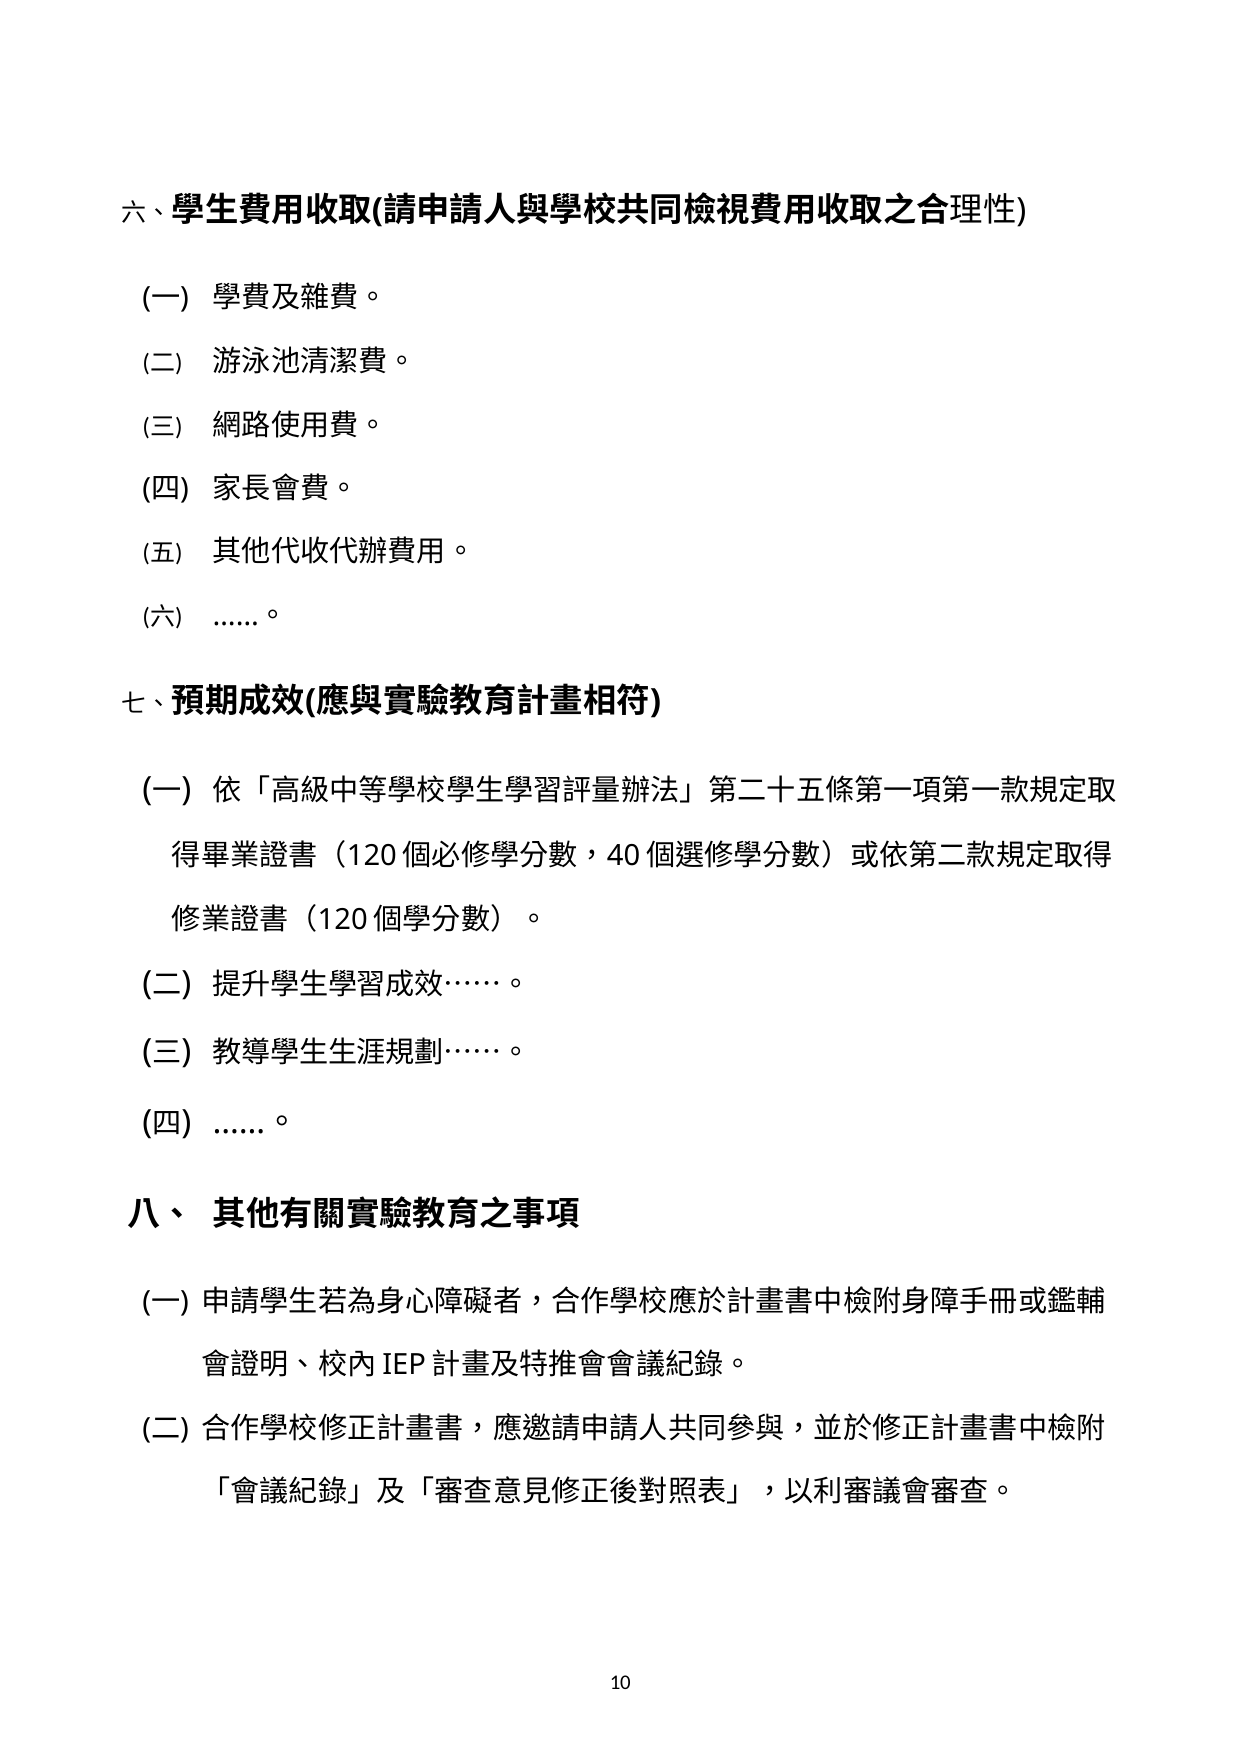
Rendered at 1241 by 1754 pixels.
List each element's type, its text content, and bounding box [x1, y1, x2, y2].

list ……。 [142, 591, 1128, 634]
list 依「高級中等學校學生學習評量辦法」第二十五條第一項第一款規定取得畢業證書（120個必修學分數，40個選修學分數）或依第二款規定取得修業證書（120個學分數）。 [142, 765, 1128, 938]
list 提升學生學習成效……。 [142, 959, 1128, 1004]
list 網路使用費。 [142, 401, 1128, 443]
subtitle 預期成效(應與實驗教育計畫相符) [121, 674, 1128, 722]
list 游泳池清潔費。 [142, 338, 1128, 380]
subtitle 學生費用收取(請申請人與學校共同檢視費用收取之合理性) [121, 183, 1128, 231]
list ……。 [142, 1095, 1128, 1143]
list 家長會費。 [142, 464, 1128, 507]
list 申請學生若為身心障礙者，合作學校應於計畫書中檢附身障手冊或鑑輔會證明、校內IEP計畫及特推會會議紀錄。 [142, 1277, 1128, 1383]
list 合作學校修正計畫書，應邀請申請人共同參與，並於修正計畫書中檢附「會議紀錄」及「審查意見修正後對照表」，以利審議會審查。 [142, 1404, 1128, 1510]
list 學費及雜費。 [142, 274, 1128, 316]
subtitle 其他有關實驗教育之事項 [112, 1186, 1128, 1234]
list 其他代收代辦費用。 [142, 528, 1128, 570]
list 教導學生生涯規劃……。 [142, 1027, 1128, 1072]
